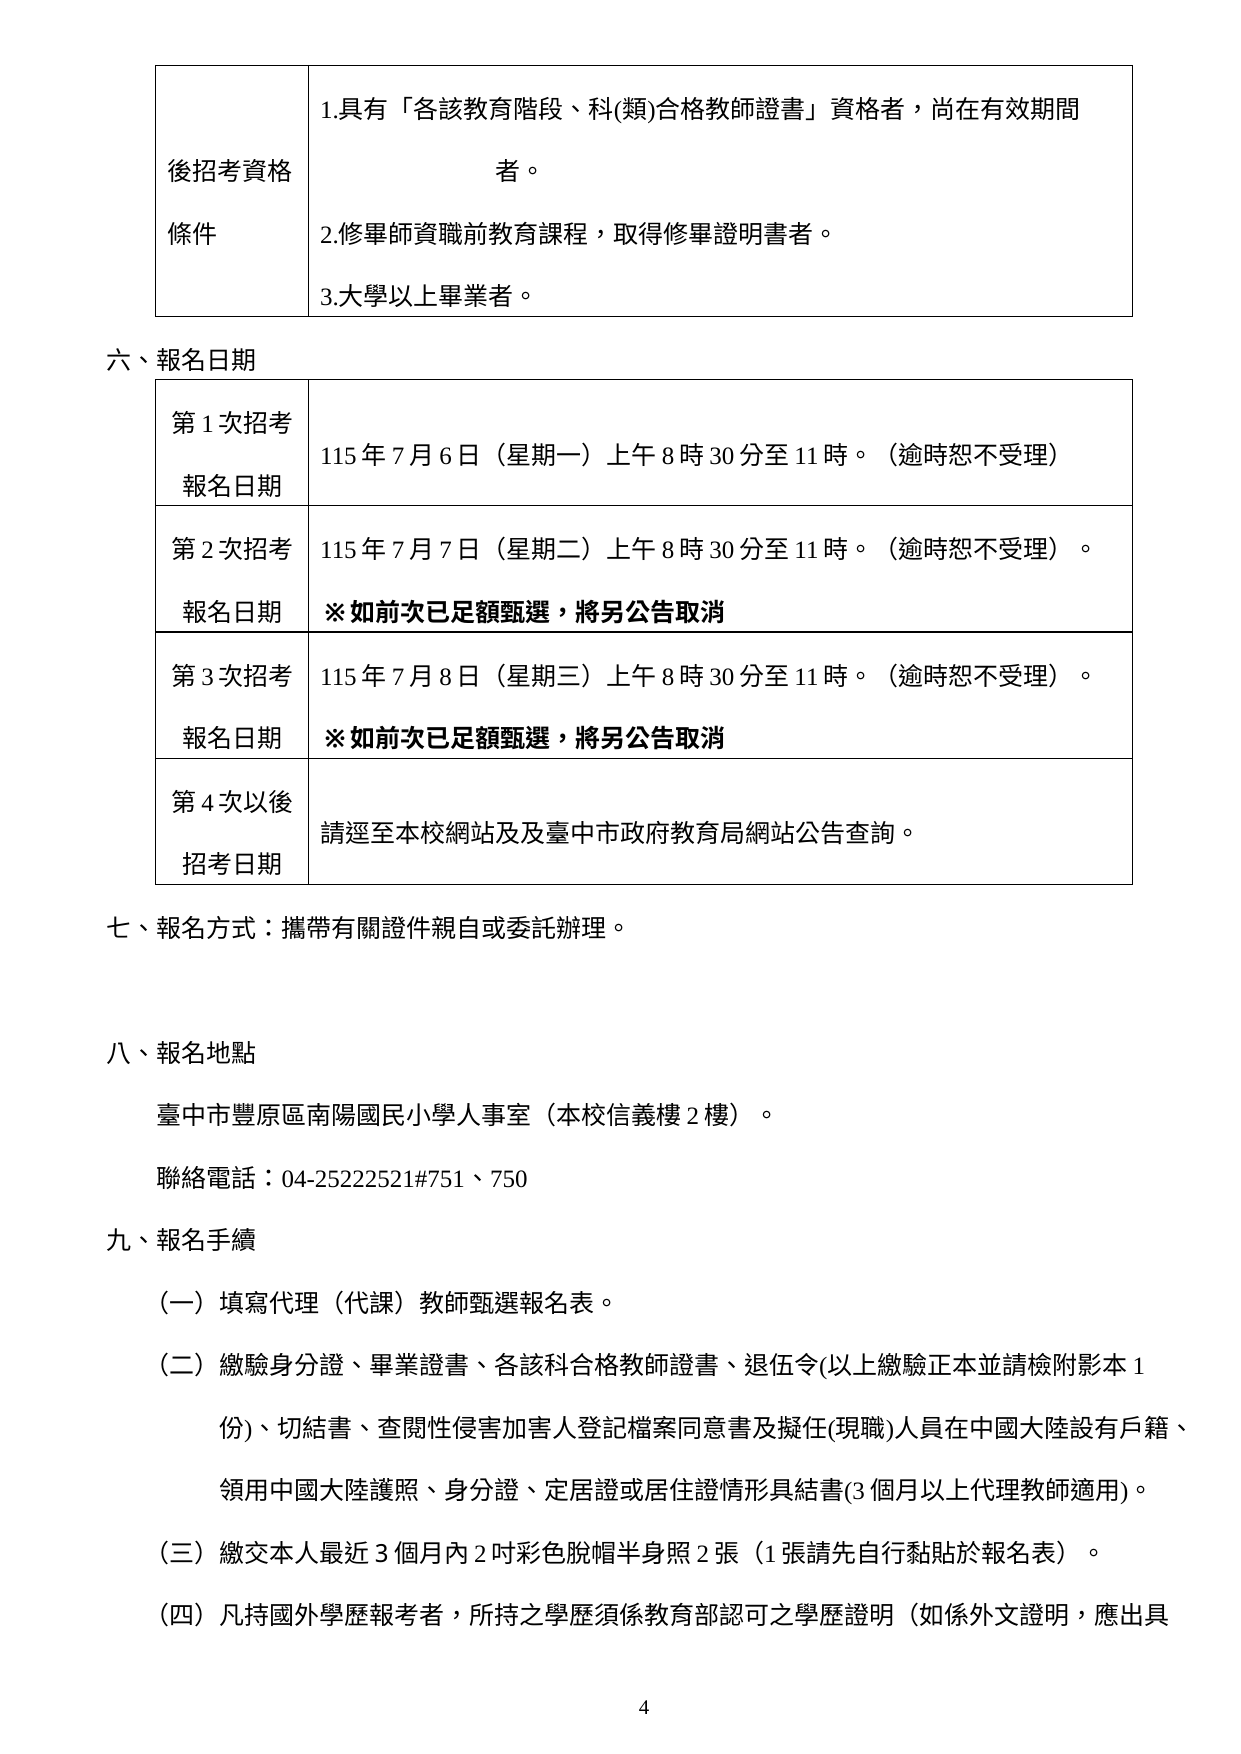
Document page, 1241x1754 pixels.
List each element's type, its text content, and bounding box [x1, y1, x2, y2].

table_header 第1次招考報名日期 [156, 380, 308, 505]
text （二）繳驗身分證、畢業證書、各該科合格教師證書、退伍令(以上繳驗正本並請檢附影本1份)、切結書、查閱性侵害加害人登記檔案同意書及擬任(現職)人員在中國大陸設有戶籍、領用中國大陸護照、身分證、定居證或居住證情形具結書(3個月以上代理教師適用)。 [144, 1322, 1181, 1509]
text 六、報名日期 [106, 317, 1181, 379]
text 九、報名手續 [106, 1197, 1181, 1259]
text 七、報名方式：攜帶有關證件親自或委託辦理。 [106, 884, 1181, 947]
table_cell 第2次招考報名日期 [156, 506, 308, 631]
text （四）凡持國外學歷報考者，所持之學歷須係教育部認可之學歷證明（如係外文證明，應出具 [144, 1572, 1181, 1634]
table_cell 115年7月7日（星期二）上午8時30分至11時。（逾時恕不受理）。 ※如前次已足額甄選，將另公告取消 [309, 506, 1132, 631]
text 八、報名地點 臺中市豐原區南陽國民小學人事室（本校信義樓2樓）。 [106, 1009, 1181, 1134]
table_cell 後招考資格條件 [156, 66, 308, 316]
table_cell 請逕至本校網站及及臺中市政府教育局網站公告查詢。 [309, 759, 1132, 883]
table_cell 115年7月8日（星期三）上午8時30分至11時。（逾時恕不受理）。 ※如前次已足額甄選，將另公告取消 [309, 633, 1132, 757]
table_header 115年7月6日（星期一）上午8時30分至11時。（逾時恕不受理） [309, 380, 1132, 505]
table_cell 第4次以後招考日期 [156, 759, 308, 883]
table_cell 第3次招考報名日期 [156, 633, 308, 757]
text （一）填寫代理（代課）教師甄選報名表。 [106, 1259, 1181, 1322]
text （三）繳交本人最近3個月內2吋彩色脫帽半身照2張（1張請先自行黏貼於報名表）。 [144, 1509, 1181, 1572]
table_cell 1.具有「各該教育階段、科(類)合格教師證書」資格者，尚在有效期間者。 2.修畢師資職前教育課程，取得修畢證明書者。 3.大學以上畢業者。 [309, 66, 1132, 316]
text 聯絡電話：04-25222521#751、750 [156, 1134, 1181, 1197]
